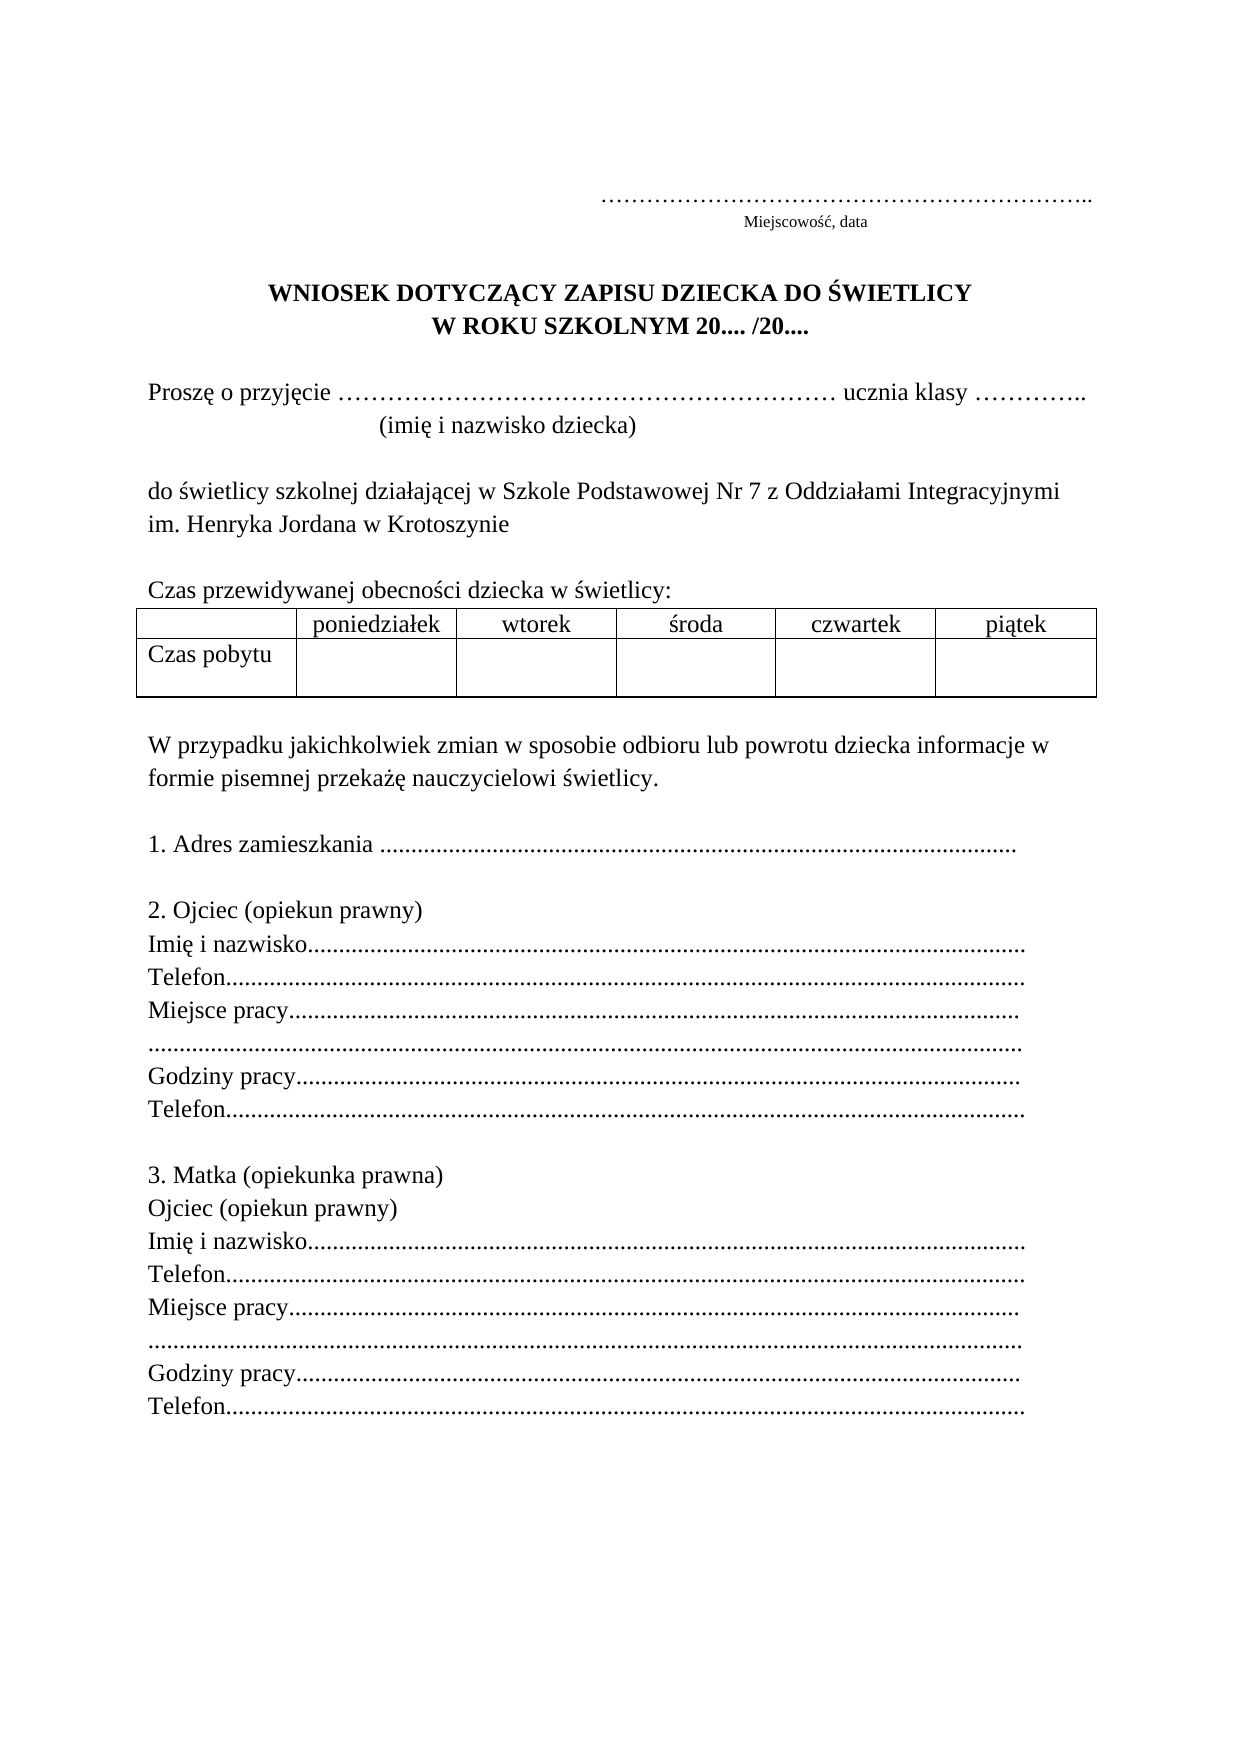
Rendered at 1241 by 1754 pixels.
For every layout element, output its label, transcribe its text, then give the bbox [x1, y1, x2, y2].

table_cell [297, 639, 456, 696]
text (imię i nazwisko dziecka) [148, 410, 1093, 439]
text ............................................................................................................................................ [148, 1028, 1093, 1056]
text Telefon................................................................................................................................ [148, 1391, 1093, 1420]
table_cell [776, 639, 935, 696]
text Godziny pracy.................................................................................................................... [148, 1358, 1093, 1387]
table_header piątek [936, 609, 1096, 638]
table_header poniedziałek [297, 609, 456, 638]
text 2. Ojciec (opiekun prawny) [148, 896, 1093, 924]
table_cell [617, 639, 775, 696]
text W przypadku jakichkolwiek zmian w sposobie odbioru lub powrotu dziecka informacje w formie pisemnej przekażę nauczycielowi świetlicy. [148, 731, 1093, 792]
table_cell Czas pobytu [137, 639, 296, 696]
text Miejsce pracy..................................................................................................................... [148, 1292, 1093, 1321]
table_header czwartek [776, 609, 935, 638]
text ............................................................................................................................................ [148, 1325, 1093, 1354]
table_cell [457, 639, 616, 696]
text Proszę o przyjęcie …………………………………………………… ucznia klasy ………….. [148, 377, 1093, 406]
text WNIOSEK DOTYCZĄCY ZAPISU DZIECKA DO ŚWIETLICY [148, 278, 1093, 307]
text 1. Adres zamieszkania ...................................................................................................... [148, 829, 1093, 858]
text Miejscowość, data [148, 212, 1093, 231]
text Czas przewidywanej obecności dziecka w świetlicy: [148, 575, 1093, 604]
text do świetlicy szkolnej działającej w Szkole Podstawowej Nr 7 z Oddziałami Integracyjnymi im. Henryka Jordana w Krotoszynie [148, 476, 1093, 538]
table_header środa [617, 609, 775, 638]
text W ROKU SZKOLNYM 20.... /20.... [148, 311, 1093, 340]
text Ojciec (opiekun prawny) [148, 1193, 1093, 1222]
table_header wtorek [457, 609, 616, 638]
text Imię i nazwisko................................................................................................................... [148, 1226, 1093, 1254]
text Telefon................................................................................................................................ [148, 1259, 1093, 1288]
text Godziny pracy.................................................................................................................... [148, 1061, 1093, 1089]
text Telefon................................................................................................................................ [148, 962, 1093, 990]
text 3. Matka (opiekunka prawna) [148, 1160, 1093, 1188]
table_header [137, 609, 296, 638]
table_cell [936, 639, 1096, 696]
text ……………………………………………………….. [148, 148, 1093, 208]
text Miejsce pracy..................................................................................................................... [148, 995, 1093, 1023]
text Imię i nazwisko................................................................................................................... [148, 929, 1093, 957]
text Telefon................................................................................................................................ [148, 1094, 1093, 1122]
